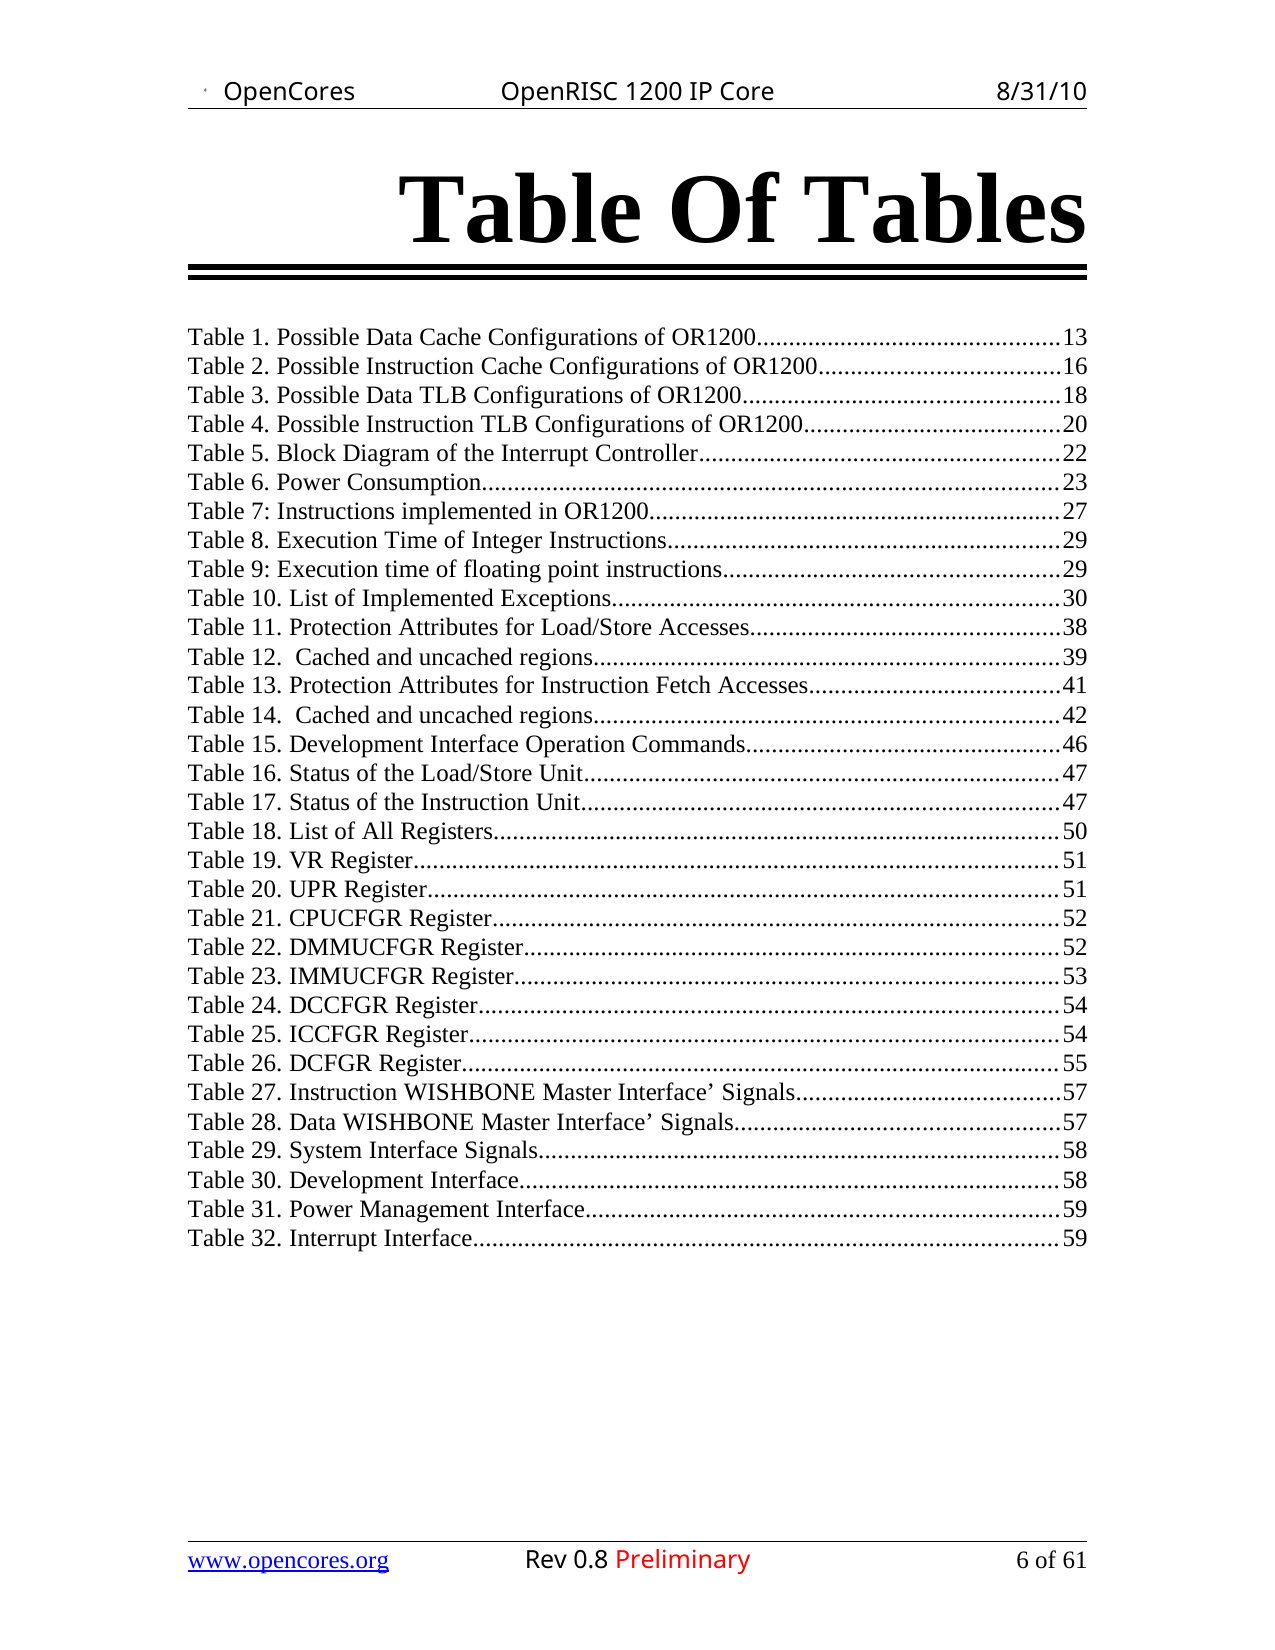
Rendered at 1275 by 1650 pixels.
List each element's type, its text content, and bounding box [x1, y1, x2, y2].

text Table 31. Power Management Interface 59 [187, 1193, 1087, 1223]
text Table 25. ICCFGR Register 54 [187, 1019, 1087, 1048]
subtitle Table Of Tables [187, 150, 1087, 280]
text Table 26. DCFGR Register 55 [187, 1048, 1087, 1077]
text Table 5. Block Diagram of the Interrupt Controller 22 [187, 438, 1087, 467]
text Table 27. Instruction WISHBONE Master Interface’ Signals 57 [187, 1077, 1087, 1106]
text Table 18. List of All Registers 50 [187, 816, 1087, 845]
text Table 10. List of Implemented Exceptions 30 [187, 583, 1087, 612]
text Table 9: Execution time of floating point instructions 29 [187, 554, 1087, 583]
text Table 1. Possible Data Cache Configurations of OR1200 13 [187, 322, 1087, 351]
text Table 24. DCCFGR Register 54 [187, 990, 1087, 1019]
text Table 3. Possible Data TLB Configurations of OR1200 18 [187, 380, 1087, 409]
text Table 12. Cached and uncached regions 39 [187, 641, 1087, 670]
text Table 11. Protection Attributes for Load/Store Accesses 38 [187, 612, 1087, 641]
text Table 8. Execution Time of Integer Instructions 29 [187, 525, 1087, 554]
text Table 6. Power Consumption 23 [187, 467, 1087, 496]
text Table 32. Interrupt Interface 59 [187, 1223, 1087, 1252]
text Table 2. Possible Instruction Cache Configurations of OR1200 16 [187, 351, 1087, 380]
text Table 28. Data WISHBONE Master Interface’ Signals 57 [187, 1106, 1087, 1135]
text Table 13. Protection Attributes for Instruction Fetch Accesses 41 [187, 670, 1087, 699]
text Table 23. IMMUCFGR Register 53 [187, 961, 1087, 990]
text Table 30. Development Interface 58 [187, 1164, 1087, 1193]
text Table 20. UPR Register 51 [187, 874, 1087, 903]
text Table 21. CPUCFGR Register 52 [187, 903, 1087, 932]
text Table 16. Status of the Load/Store Unit 47 [187, 758, 1087, 787]
text Table 29. System Interface Signals 58 [187, 1135, 1087, 1164]
text Table 4. Possible Instruction TLB Configurations of OR1200 20 [187, 409, 1087, 438]
text Table 19. VR Register 51 [187, 845, 1087, 874]
text Table 7: Instructions implemented in OR1200 27 [187, 496, 1087, 525]
text Table 17. Status of the Instruction Unit 47 [187, 787, 1087, 816]
text Table 22. DMMUCFGR Register 52 [187, 932, 1087, 961]
text Table 14. Cached and uncached regions 42 [187, 699, 1087, 728]
text Table 15. Development Interface Operation Commands 46 [187, 728, 1087, 758]
